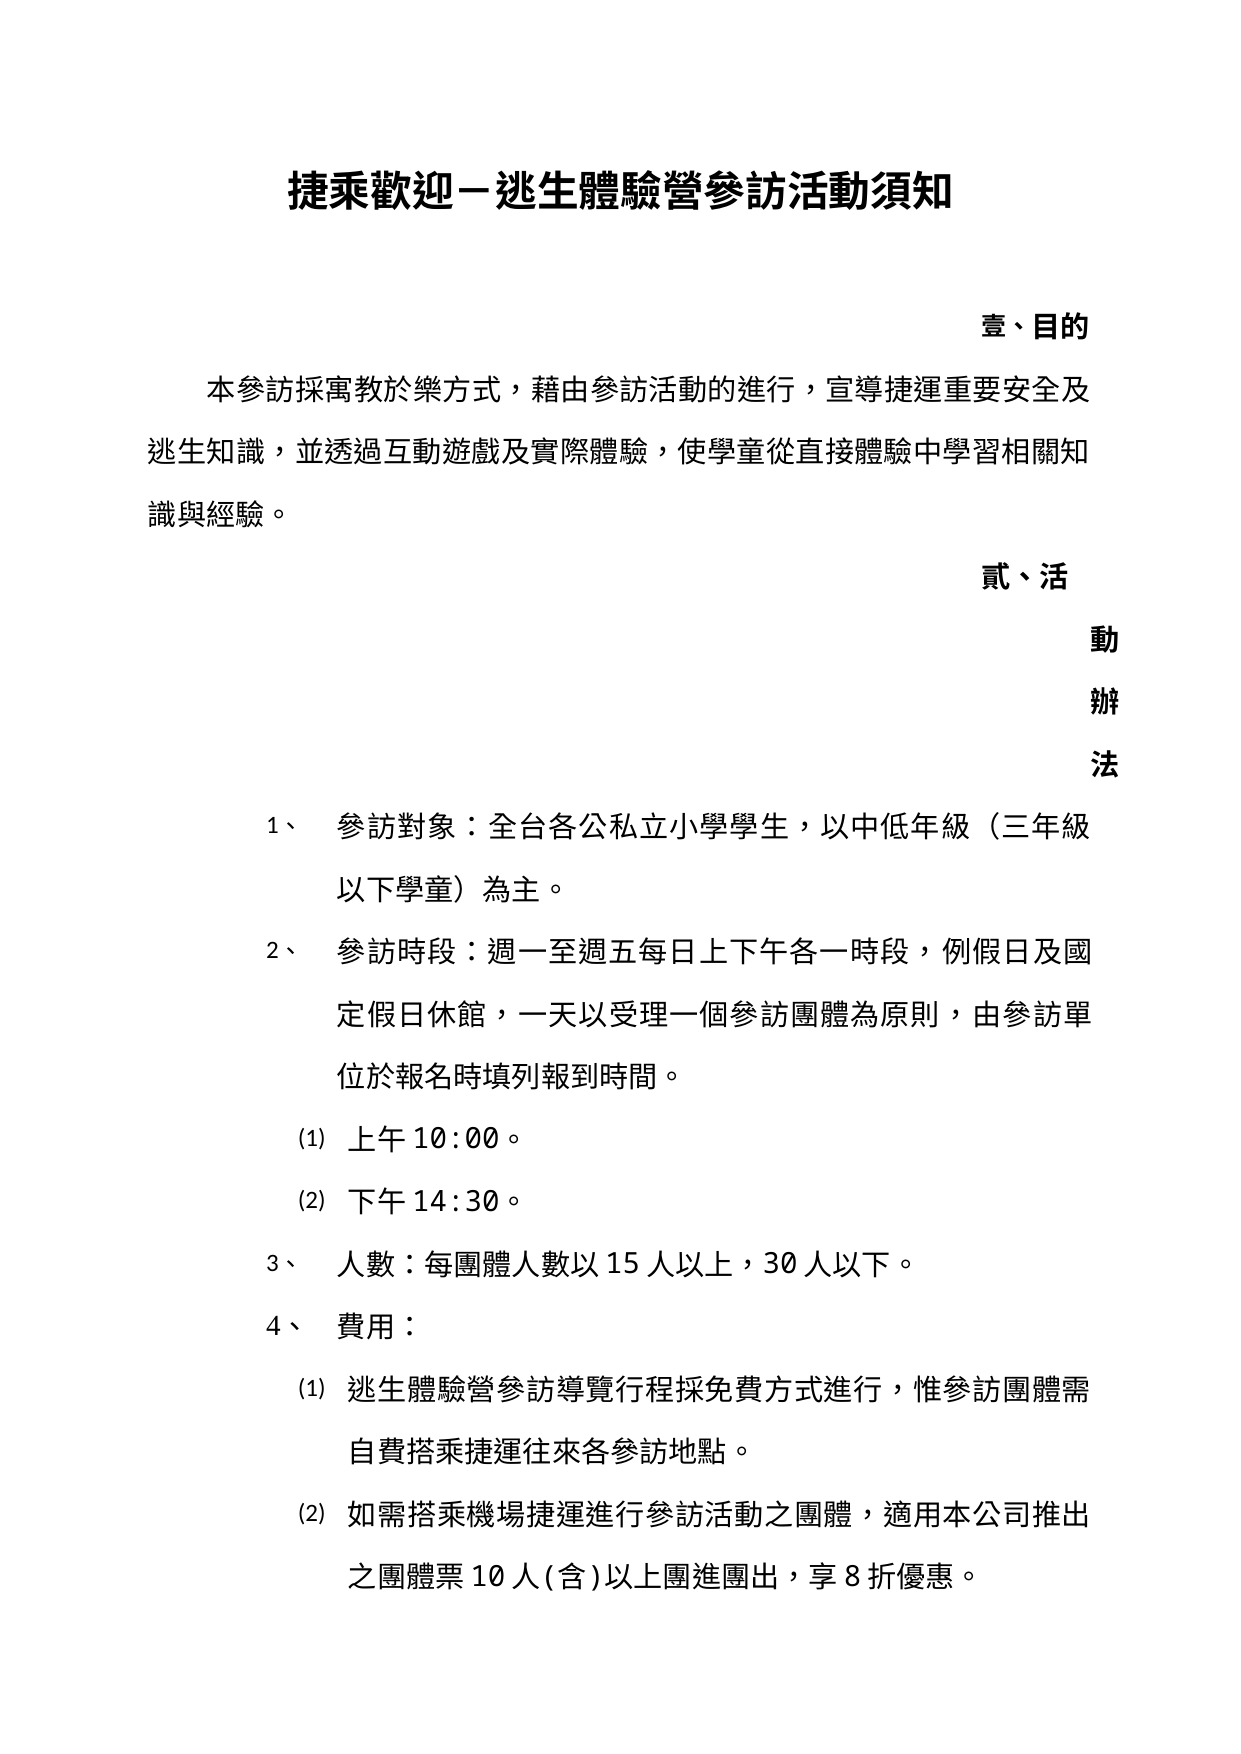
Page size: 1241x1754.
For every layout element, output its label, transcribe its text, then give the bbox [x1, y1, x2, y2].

list 人數：每團體人數以15人以上，30人以下。 [266, 1221, 1092, 1283]
list 逃生體驗營參訪導覽行程採免費方式進行，惟參訪團體需自費搭乘捷運往來各參訪地點。 [298, 1346, 1092, 1471]
list 如需搭乘機場捷運進行參訪活動之團體，適用本公司推出之團體票10人(含)以上團進團出，享8折優惠。 [298, 1471, 1092, 1596]
list 參訪時段：週一至週五每日上下午各一時段，例假日及國定假日休館，一天以受理一個參訪團體為原則，由參訪單位於報名時填列報到時間。 [266, 908, 1092, 1096]
text 捷乘歡迎－逃生體驗營參訪活動須知 [148, 158, 1092, 218]
list 活動辦法 [1090, 533, 1095, 783]
list 下午14:30。 [298, 1158, 1092, 1221]
list 費用： [266, 1283, 1092, 1346]
list 參訪對象：全台各公私立小學學生，以中低年級（三年級以下學童）為主。 [266, 783, 1092, 908]
list 上午10:00。 [298, 1096, 1092, 1158]
list 目的 [1090, 283, 1095, 346]
text 本參訪採寓教於樂方式，藉由參訪活動的進行，宣導捷運重要安全及逃生知識，並透過互動遊戲及實際體驗，使學童從直接體驗中學習相關知識與經驗。 [148, 346, 1092, 533]
